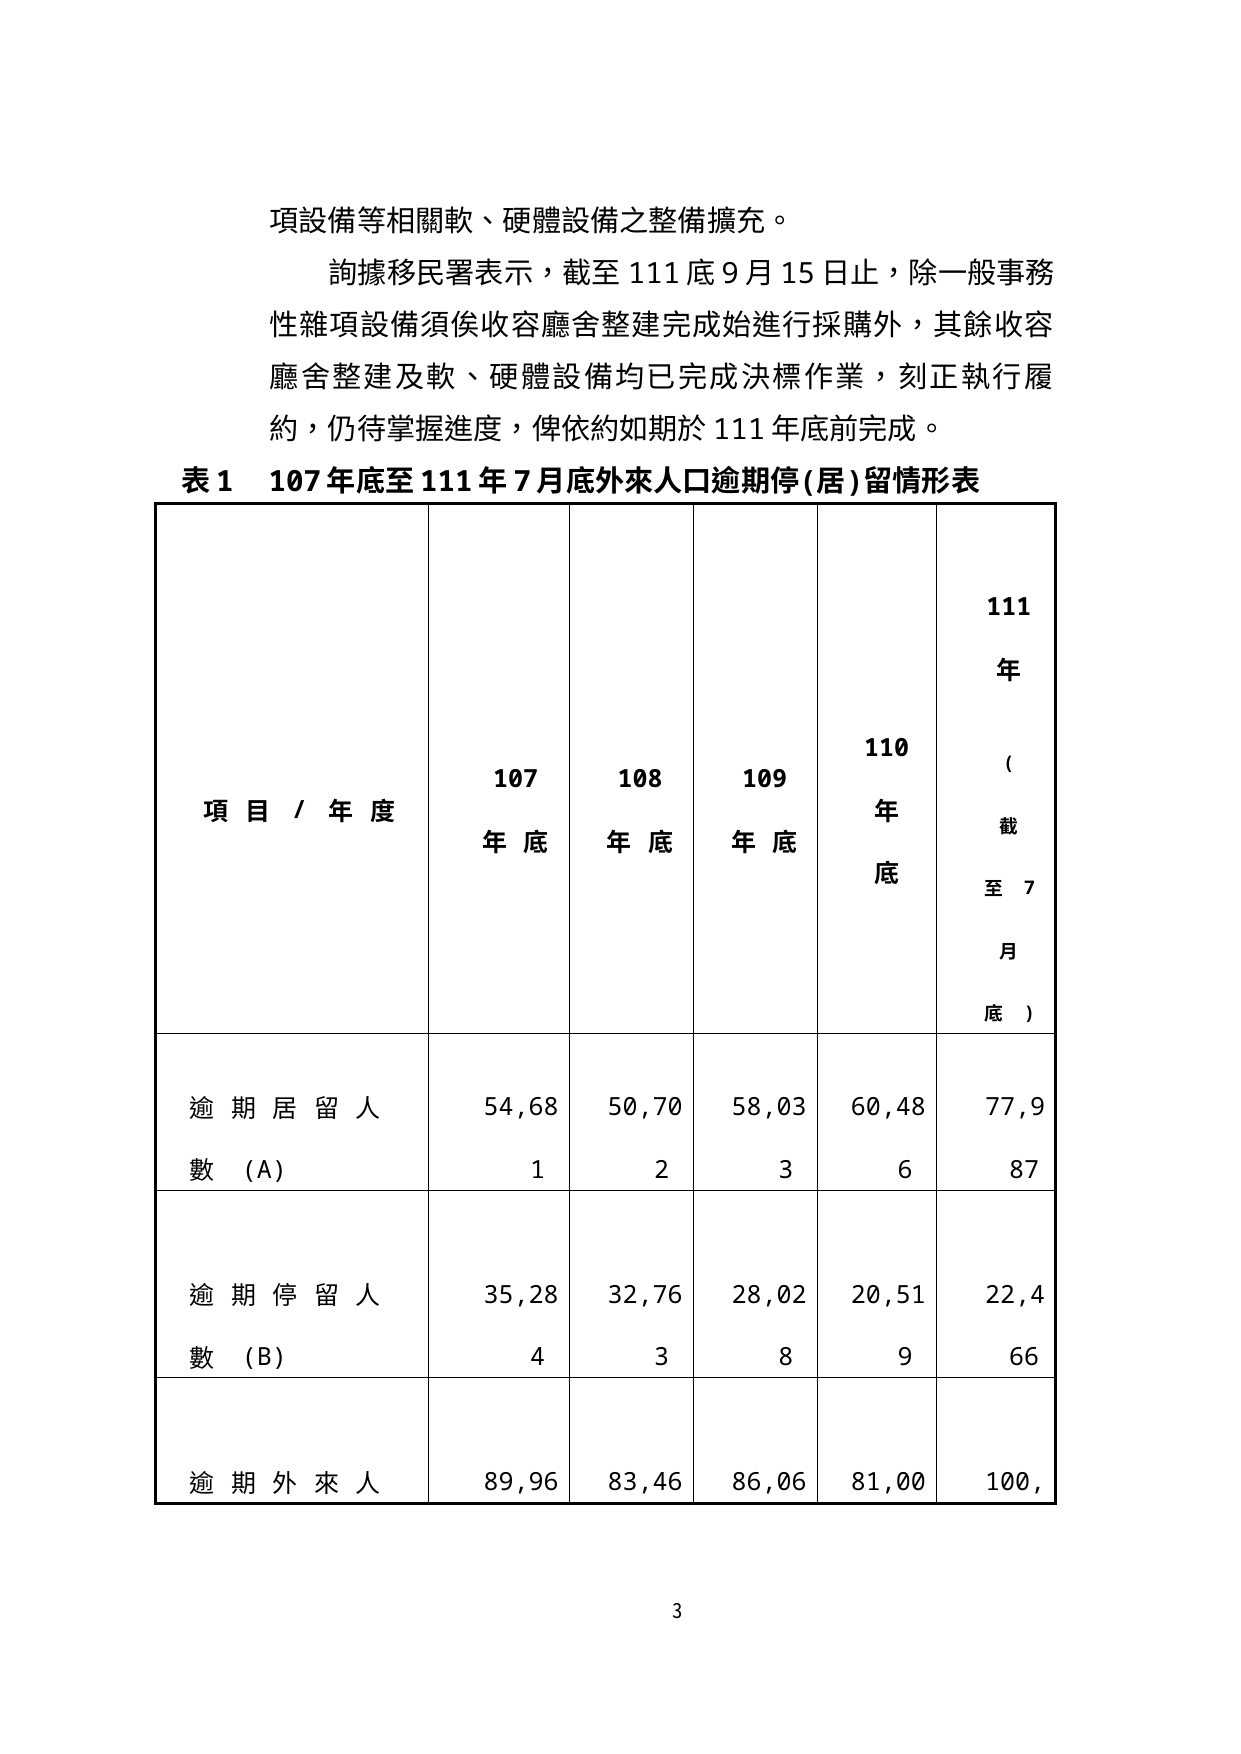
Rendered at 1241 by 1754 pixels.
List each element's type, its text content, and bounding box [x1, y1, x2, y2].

text 詢據移民署表示，截至111底9月15日止，除一般事務性雜項設備須俟收容廳舍整建完成始進行採購外，其餘收容廳舍整建及軟、硬體設備均已完成決標作業，刻正執行履約，仍待掌握進度，俾依約如期於111年底前完成。 [269, 242, 1056, 450]
table_header 107年底 [429, 505, 569, 1033]
table_cell 35,284 [429, 1191, 569, 1377]
table_header 108年底 [570, 505, 693, 1033]
table_cell 83,46 [570, 1378, 693, 1502]
table_cell 逾期停留人數(B) [157, 1191, 428, 1377]
table_cell 22,466 [937, 1191, 1054, 1377]
text 表1 107年底至111年7月底外來人口逾期停(居)留情形表 [181, 450, 1056, 502]
table_cell 54,681 [429, 1034, 569, 1189]
table_cell 86,06 [694, 1378, 817, 1502]
table_cell 逾期居留人數(A) [157, 1034, 428, 1189]
table_header 109年底 [694, 505, 817, 1033]
table_cell 60,486 [818, 1034, 936, 1189]
table_cell 81,00 [818, 1378, 936, 1502]
table_cell 89,96 [429, 1378, 569, 1502]
table_header 110年底 [818, 505, 936, 1033]
table_cell 28,028 [694, 1191, 817, 1377]
table_cell 逾期外來人 [157, 1378, 428, 1502]
table_cell 77,987 [937, 1034, 1054, 1189]
table_cell 50,702 [570, 1034, 693, 1189]
table_cell 20,519 [818, 1191, 936, 1377]
table_header 111年 (截至7月底) [937, 505, 1054, 1033]
text 項設備等相關軟、硬體設備之整備擴充。 [269, 189, 1056, 242]
table_cell 100, [937, 1378, 1054, 1502]
table_cell 58,033 [694, 1034, 817, 1189]
table_header 項目/年度 [157, 505, 428, 1033]
table_cell 32,763 [570, 1191, 693, 1377]
